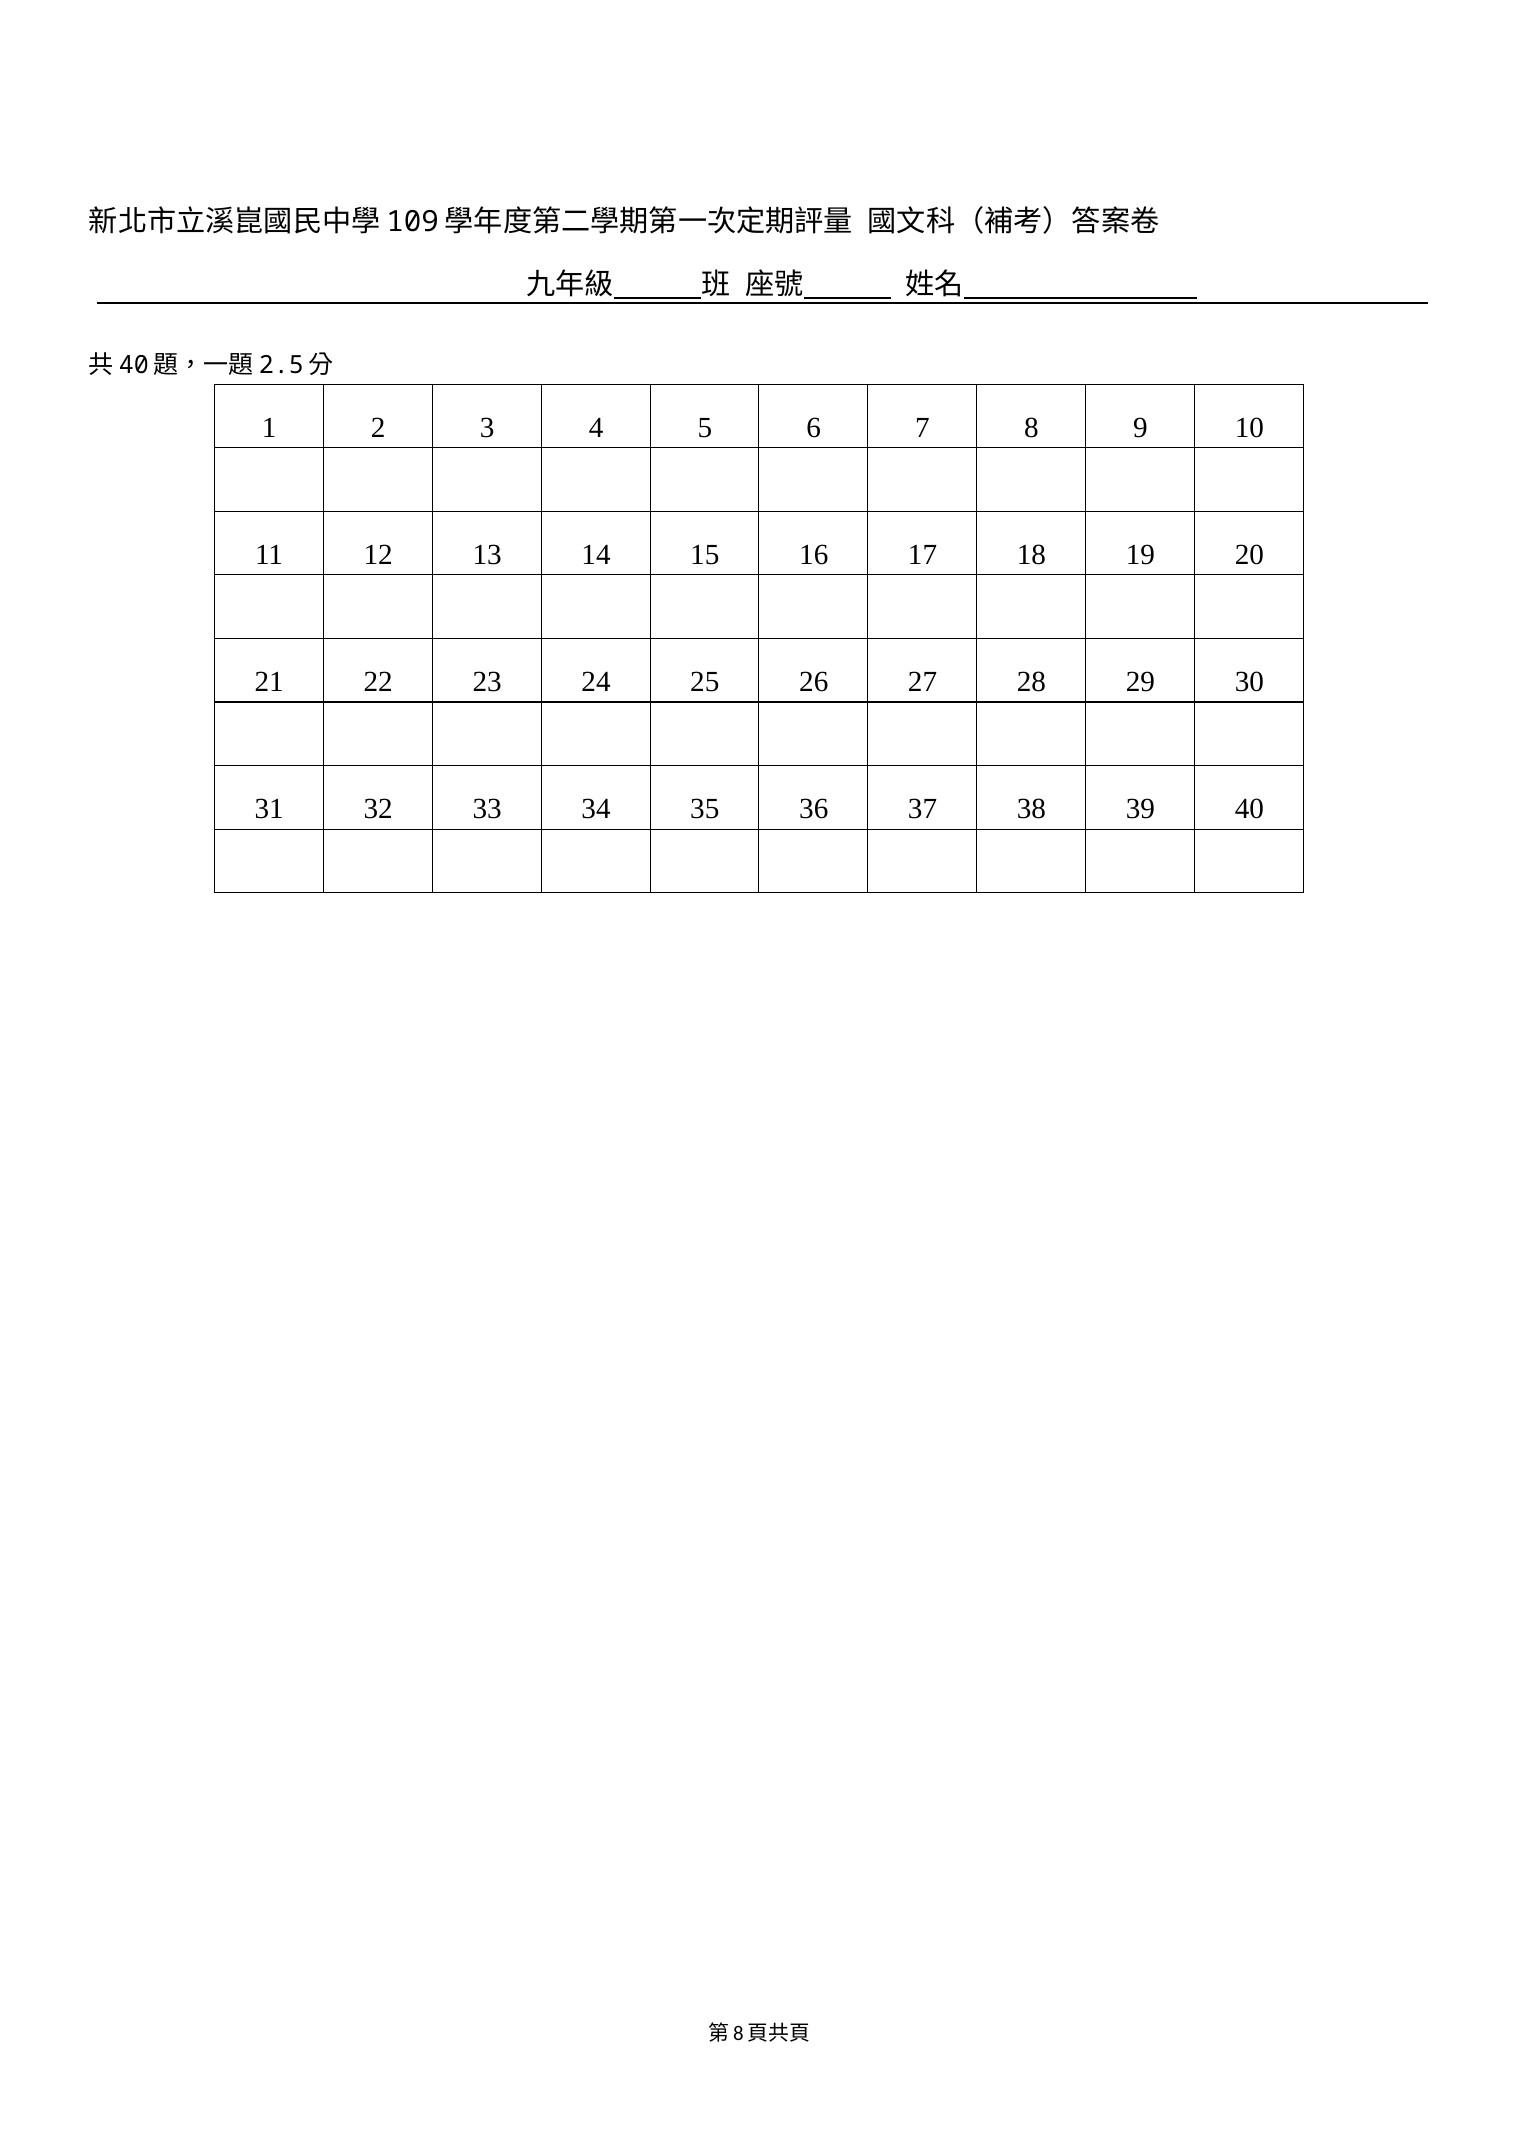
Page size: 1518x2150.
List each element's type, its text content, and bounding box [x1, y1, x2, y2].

table_cell 28 [977, 639, 1085, 701]
table_cell [868, 575, 976, 638]
table_header 5 [651, 385, 758, 447]
table_cell 23 [433, 639, 541, 701]
table_cell 11 [215, 512, 323, 574]
table_cell 37 [868, 766, 976, 828]
table_cell [433, 830, 541, 892]
table_cell [1195, 703, 1303, 765]
table_cell 33 [433, 766, 541, 828]
table_header 9 [1086, 385, 1194, 447]
table_cell [433, 448, 541, 511]
table_cell [1195, 448, 1303, 511]
table_cell [324, 703, 432, 765]
table_cell [868, 830, 976, 892]
table_cell 39 [1086, 766, 1194, 828]
table_cell 36 [759, 766, 867, 828]
text 共40題，一題2.5分 [89, 321, 1429, 384]
table_cell 35 [651, 766, 758, 828]
table_cell [324, 448, 432, 511]
table_header 7 [868, 385, 976, 447]
table_cell 25 [651, 639, 758, 701]
table_cell [215, 448, 323, 511]
table_cell [542, 703, 650, 765]
table_cell [1086, 703, 1194, 765]
table_cell 20 [1195, 512, 1303, 574]
table_cell [651, 703, 758, 765]
text 九年級 班 座號 姓名 [89, 240, 1429, 302]
table_cell [977, 830, 1085, 892]
text 新北市立溪崑國民中學109學年度第二學期第一次定期評量 國文科（補考）答案卷 [89, 177, 1429, 240]
table_cell 29 [1086, 639, 1194, 701]
table_cell [1086, 575, 1194, 638]
table_cell [215, 703, 323, 765]
table_cell 22 [324, 639, 432, 701]
table_header 4 [542, 385, 650, 447]
table_cell [651, 448, 758, 511]
table_header 2 [324, 385, 432, 447]
table_cell [542, 830, 650, 892]
table_cell [215, 830, 323, 892]
table_cell [977, 575, 1085, 638]
table_cell [324, 575, 432, 638]
table_cell [542, 575, 650, 638]
table_cell 40 [1195, 766, 1303, 828]
table_header 6 [759, 385, 867, 447]
table_cell [215, 575, 323, 638]
table_cell [868, 703, 976, 765]
table_cell [1195, 575, 1303, 638]
table_cell [759, 830, 867, 892]
table_cell [1086, 830, 1194, 892]
table_cell 38 [977, 766, 1085, 828]
table_cell [542, 448, 650, 511]
table_cell [1086, 448, 1194, 511]
table_cell 19 [1086, 512, 1194, 574]
table_cell [759, 575, 867, 638]
table_cell [759, 448, 867, 511]
table_header 10 [1195, 385, 1303, 447]
table_cell [651, 575, 758, 638]
table_cell 14 [542, 512, 650, 574]
table_cell [868, 448, 976, 511]
table_cell 13 [433, 512, 541, 574]
table_cell [651, 830, 758, 892]
table_cell 26 [759, 639, 867, 701]
table_cell 31 [215, 766, 323, 828]
table_cell 34 [542, 766, 650, 828]
table_header 8 [977, 385, 1085, 447]
table_cell [759, 703, 867, 765]
table_cell [433, 703, 541, 765]
table_cell [433, 575, 541, 638]
table_cell 21 [215, 639, 323, 701]
table_cell 15 [651, 512, 758, 574]
table_cell 30 [1195, 639, 1303, 701]
table_cell [1195, 830, 1303, 892]
table_cell [977, 703, 1085, 765]
table_cell 18 [977, 512, 1085, 574]
table_cell 17 [868, 512, 976, 574]
table_cell [324, 830, 432, 892]
table_cell 16 [759, 512, 867, 574]
table_cell 32 [324, 766, 432, 828]
table_cell 12 [324, 512, 432, 574]
table_cell 27 [868, 639, 976, 701]
table_cell [977, 448, 1085, 511]
table_header 1 [215, 385, 323, 447]
table_cell 24 [542, 639, 650, 701]
table_header 3 [433, 385, 541, 447]
